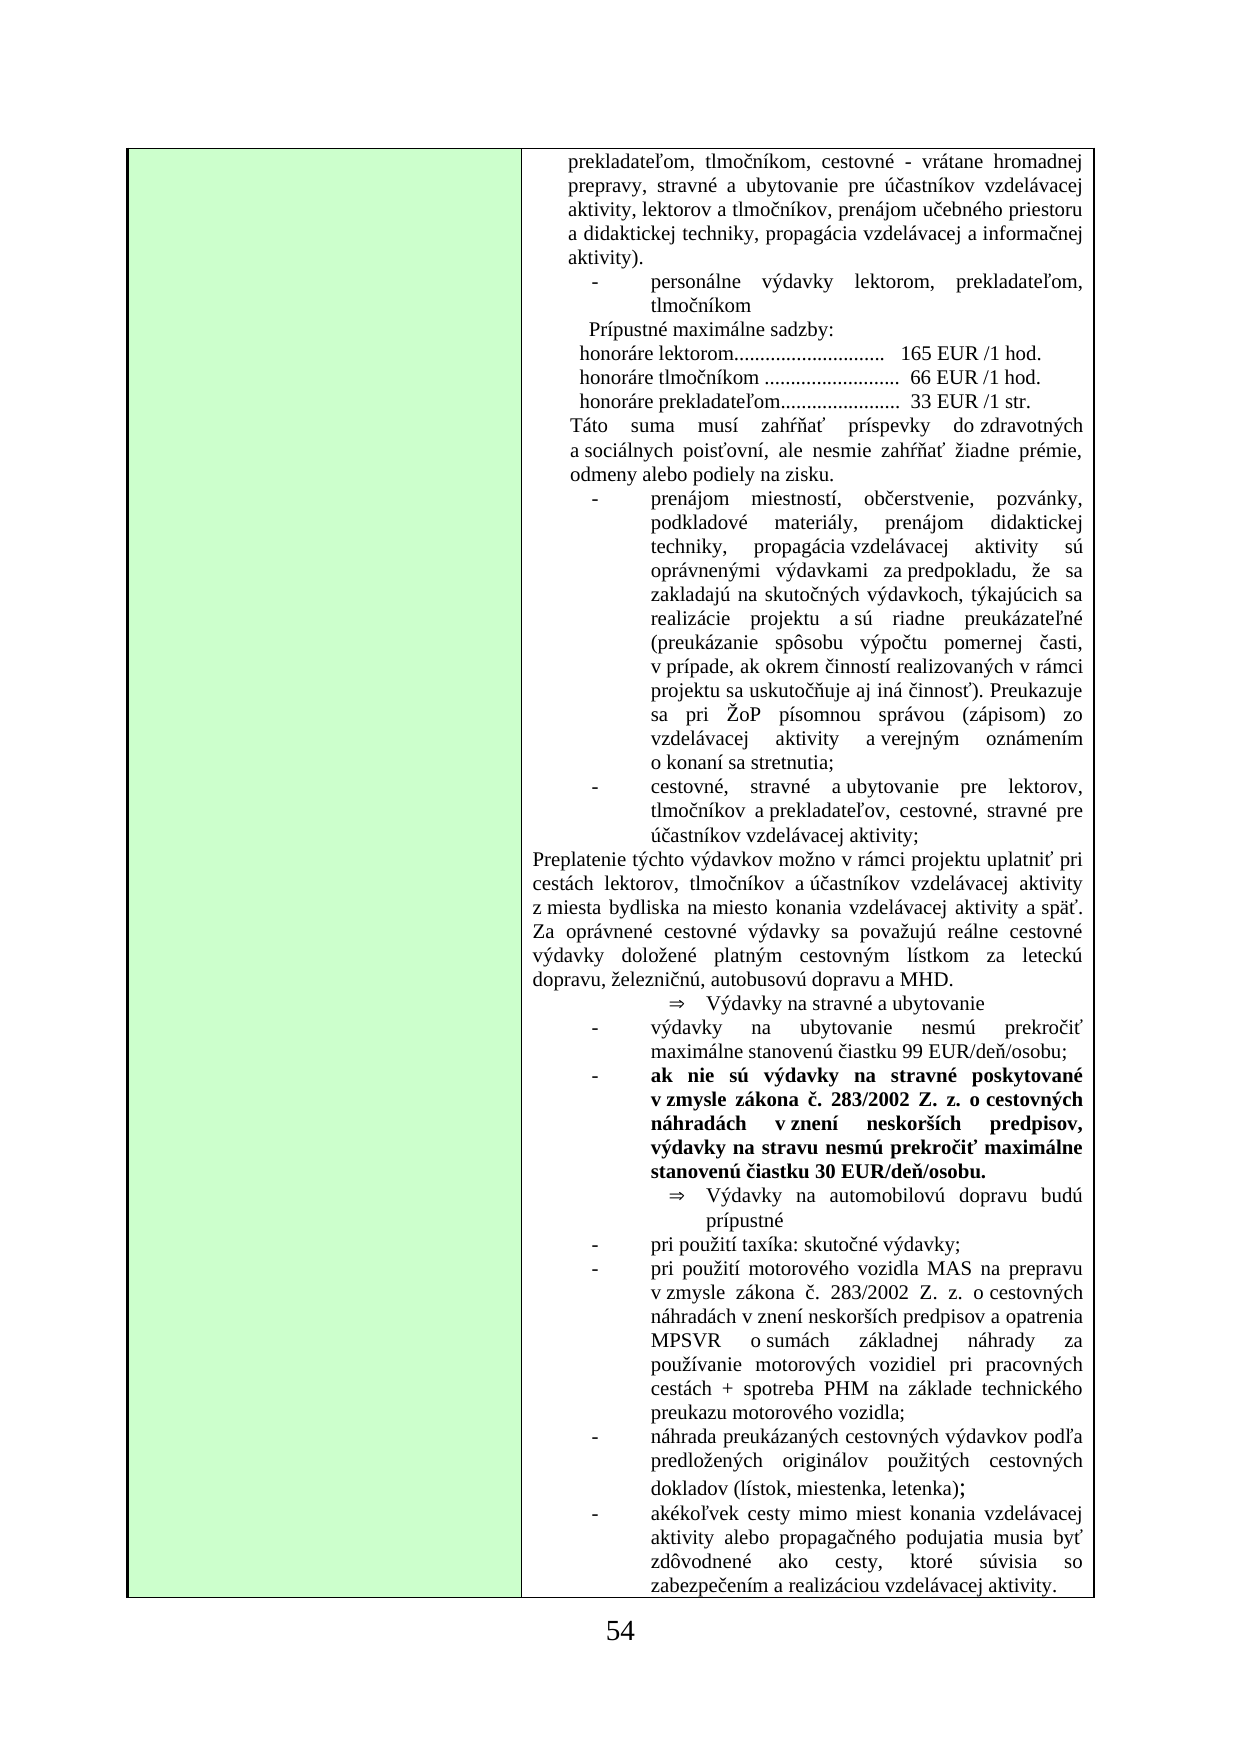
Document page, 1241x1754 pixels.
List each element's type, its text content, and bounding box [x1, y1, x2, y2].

table_cell Výdavky súvisiace s prevádzkou a administratívnou činnosťou MAS personálne výdavky na manažéra MAS a účtovníka v rozsahu maximálne 6 násobku minimálnej mzdy/mesačne. Táto suma musí zahŕňať podľa formy pracovného pomeru (interný zamestnanci, externí zamestnanci a služby pracovného charakteru zabezpečené dodávateľsky) aj odvody zamestnávateľa a zamestnanca, dane, ale nesmie zahŕňať žiadne prémie, odmeny alebo podiely na zisku; personálne výdavky na administratívneho pracovníka MAS v rozsahu maximálne 4 násobku minimálnej mzdy/mesačne. Táto suma musí zahŕňať podľa formy pracovného pomeru (interný zamestnanci, externí zamestnanci a služby pracovného charakteru zabezpečené dodávateľsky)3 aj odvody zamestnávateľa a zamestnanca, dane, ale nesmie zahŕňať žiadne prémie, odmeny alebo podiely na zisku; výdavky súvisiace s výkonom funkcie (odmeny) členom výberovej komisie MAS zahŕňajú personálne výdavky v rozsahu maximálne 2 násobku minimálnej mzdy za kalendárny rok (zúčtovanie k 31. 12. v roku). Táto suma musí zahŕňať aj odvody zamestnávateľa a zamestnanca, dane, ale nesmie zahŕňať žiadne prémie, ďalšie odmeny alebo podiely na zisku 3 (preukazuje sa prezenčnými listinami a pozvánkou na zasadnutie Výberovej komisie MAS); poštovné a telekomunikačné poplatky, zriadenie internetového pripojenia, výdavky na vodu, plyn, elektrickú energiu, nájom, kancelárske potreby ako papier, toner, bežné kancelárske kopírovanie, písacie potreby a pod., sú oprávnenými výdavkami za predpokladu, že sa zakladajú na skutočných výdavkoch, týkajúcich sa chodu MAS a sú riadne preukázateľné; nákup PC, notebooka, mobilného telefónu, faxu, tlačiarne, dataprojektoru a plátna, fotoaparátu, kopírovacieho stroja a softwaru v maximálnej výške 5 % výdavkov na prevádzku a administratívnu činnosť MAS; nákup kancelárskeho nábytku v maximálnej výške 5 % výdavkov na prevádzku a administratívnu činnosť MAS; výdavky spojené s vypracovaním stratégie (výdavok vznikol po 1. januári 2007) nie však staršie ako registráciou občianskeho združenia registračným orgánom - Ministerstvom vnútra SR; výdavky súvisiace s vytvorením a administráciou internetovej stránky; výdavky na verejné obstarávanie v maximálnej výške 2% výdavkov na prevádzku a administratívnu činnosť MAS aktualizácia stratégie v maximálnej výške 6 638 EUR (štúdie, analýzy, dotknutého územia, zber informácií pre monitoring a hodnotenie). Aktualizácia stratégie sa vykonáva v súlade s kapitolou 12. Vykonávanie zmien.; vedenie zložiek projektov a uchovávanie dokladov; výdavky vynaložené v hotovosti v max.výške 265 EUR/mesiac cestovné náhrady (cestovné, stravné a ubytovanie). Cestovné náhrady pri iných právnych vzťahoch ako je zamestnanec v pracovnom pomere alebo obdobnom pracovnom vzťahu, musia byť dohodnuté v zmluve resp. dohode v súlade zo zákonom upravujúcim poskytovanie cestovných náhrad nad rámec dohodnutej odmeny. Iba tie výdavky súvisiace s tuzemskou a zahraničnou pracovnou cestou sú oprávnenými výdavkami, ktoré upravuje zákon č. 283/2002 Z. z. výdavky súvisiace s budovaním zručností a schopností MAS v súlade s článkom 59 písm. a) až d) nariadenia Rady (ES) č. 1698/2005 – interné a externé výdavky publicita a informovanie o dotknutej oblasti a o stratégii (tlač a distribúcia formulárov, metodík, informačných a propagačných materiálov); interné výdavky: vzdelávanie zamestnancov MAS, manažmentu MAS (členovia výkonného orgánu) zodpovedných za realizáciu stratégie a členov MAS zamerané na rozširovanie vedomostí a zručností pri vykonávaní stratégie. Preukazuje sa pri ŽoP písomnou správou (zápisom) zo vzdelávacej aktivity: školenia, semináre, konferencie, workshopy (vrátane účastníckych poplatkov); cestovné, stravné a ubytovanie5 pre zamestnancov MAS4, manažment MAS a členov MAS (podľa zákona NR č. 283/2002 Z. z. o cestovných náhradách v znení neskorších predpisov), v prípade ak sa aktivity projektu realizujú mimo sídla MAS. Preplatenie týchto výdavkov možno v rámci projektu uplatniť pri cestách zamestnancov MAS, manažmentu MAS a členov MAS z miesta pravidelného pracoviska alebo bydliska na miesto konania vzdelávacieho projektu a späť. Za oprávnené cestovné výdavky sa považujú reálne cestovné výdavky doložené platným cestovným lístkom za leteckú dopravu, železničnú, autobusovú dopravu a MHD. Výdavky na stravné a ubytovanie výdavky na ubytovanie nesmú prekročiť maximálne stanovenú čiastku 165 EUR /deň/osobu; ak nie sú výdavky na stravné poskytované v zmysle zákona č. 283/2002 Z. z. o cestovných náhradách v znení neskorších predpisov, výdavky na stravu nesmú prekročiť maximálne stanovenú čiastku 30 EUR/deň/osobu. Výdavky na automobilovú dopravu budú prípustné pri použití súkromného automobilu: v zmysle interných predpisov MAS; pri použití taxíka: skutočné výdavky; pri použití motorového vozidla MAS na prepravu v zmysle zákona č. 283/2002 Z. z. o cestovných náhradách v znení neskorších predpisov a opatrenia MPSVR o sumách základnej náhrady za používanie motorových vozidiel pri pracovných cestách + spotreba PHM na základe technického preukazu motorového vozidla; náhrada preukázaných cestovných výdavkov podľa predložených originálov použitých cestovných dokladov (lístok, miestenka, letenka); akékoľvek cesty mimo miest konania vzdelávacej aktivity musia byť zdôvodnené ako cesty, ktoré súvisia so zabezpečením a realizáciou projektu. externé výdavky súvisiace so vzdelávacou aktivitou (školenia, semináre, konferencie, workshopy) zameranou na rozširovanie vedomostí a zručností pri vykonávaní stratégie alebo propagačné podujatia o dotknutej oblasti a o stratégii, ktoré sú organizované príslušnou MAS (honoráre lektorom, prekladateľom, tlmočníkom, cestovné - vrátane hromadnej prepravy, stravné a ubytovanie pre účastníkov vzdelávacej aktivity, lektorov a tlmočníkov, prenájom učebného priestoru a didaktickej techniky, propagácia vzdelávacej a informačnej aktivity). personálne výdavky lektorom, prekladateľom, tlmočníkom Prípustné maximálne sadzby: honoráre lektorom............................. 165 EUR /1 hod. honoráre tlmočníkom .......................... 66 EUR /1 hod. honoráre prekladateľom....................... 33 EUR /1 str. Táto suma musí zahŕňať príspevky do zdravotných a sociálnych poisťovní, ale nesmie zahŕňať žiadne prémie, odmeny alebo podiely na zisku. prenájom miestností, občerstvenie, pozvánky, podkladové materiály, prenájom didaktickej techniky, propagácia vzdelávacej aktivity sú oprávnenými výdavkami za predpokladu, že sa zakladajú na skutočných výdavkoch, týkajúcich sa realizácie projektu a sú riadne preukázateľné (preukázanie spôsobu výpočtu pomernej časti, v prípade, ak okrem činností realizovaných v rámci projektu sa uskutočňuje aj iná činnosť). Preukazuje sa pri ŽoP písomnou správou (zápisom) zo vzdelávacej aktivity a verejným oznámením o konaní sa stretnutia; cestovné, stravné a ubytovanie pre lektorov, tlmočníkov a prekladateľov, cestovné, stravné pre účastníkov vzdelávacej aktivity; Preplatenie týchto výdavkov možno v rámci projektu uplatniť pri cestách lektorov, tlmočníkov a účastníkov vzdelávacej aktivity z miesta bydliska na miesto konania vzdelávacej aktivity a späť. Za oprávnené cestovné výdavky sa považujú reálne cestovné výdavky doložené platným cestovným lístkom za leteckú dopravu, železničnú, autobusovú dopravu a MHD. Výdavky na stravné a ubytovanie výdavky na ubytovanie nesmú prekročiť maximálne stanovenú čiastku 99 EUR/deň/osobu; ak nie sú výdavky na stravné poskytované v zmysle zákona č. 283/2002 Z. z. o cestovných náhradách v znení neskorších predpisov, výdavky na stravu nesmú prekročiť maximálne stanovenú čiastku 30 EUR/deň/osobu. Výdavky na automobilovú dopravu budú prípustné pri použití taxíka: skutočné výdavky; pri použití motorového vozidla MAS na prepravu v zmysle zákona č. 283/2002 Z. z. o cestovných náhradách v znení neskorších predpisov a opatrenia MPSVR o sumách základnej náhrady za používanie motorových vozidiel pri pracovných cestách + spotreba PHM na základe technického preukazu motorového vozidla; náhrada preukázaných cestovných výdavkov podľa predložených originálov použitých cestovných dokladov (lístok, miestenka, letenka); akékoľvek cesty mimo miest konania vzdelávacej aktivity alebo propagačného podujatia musia byť zdôvodnené ako cesty, ktoré súvisia so zabezpečením a realizáciou vzdelávacej aktivity. [522, 149, 1093, 1597]
table_cell [129, 149, 521, 1597]
